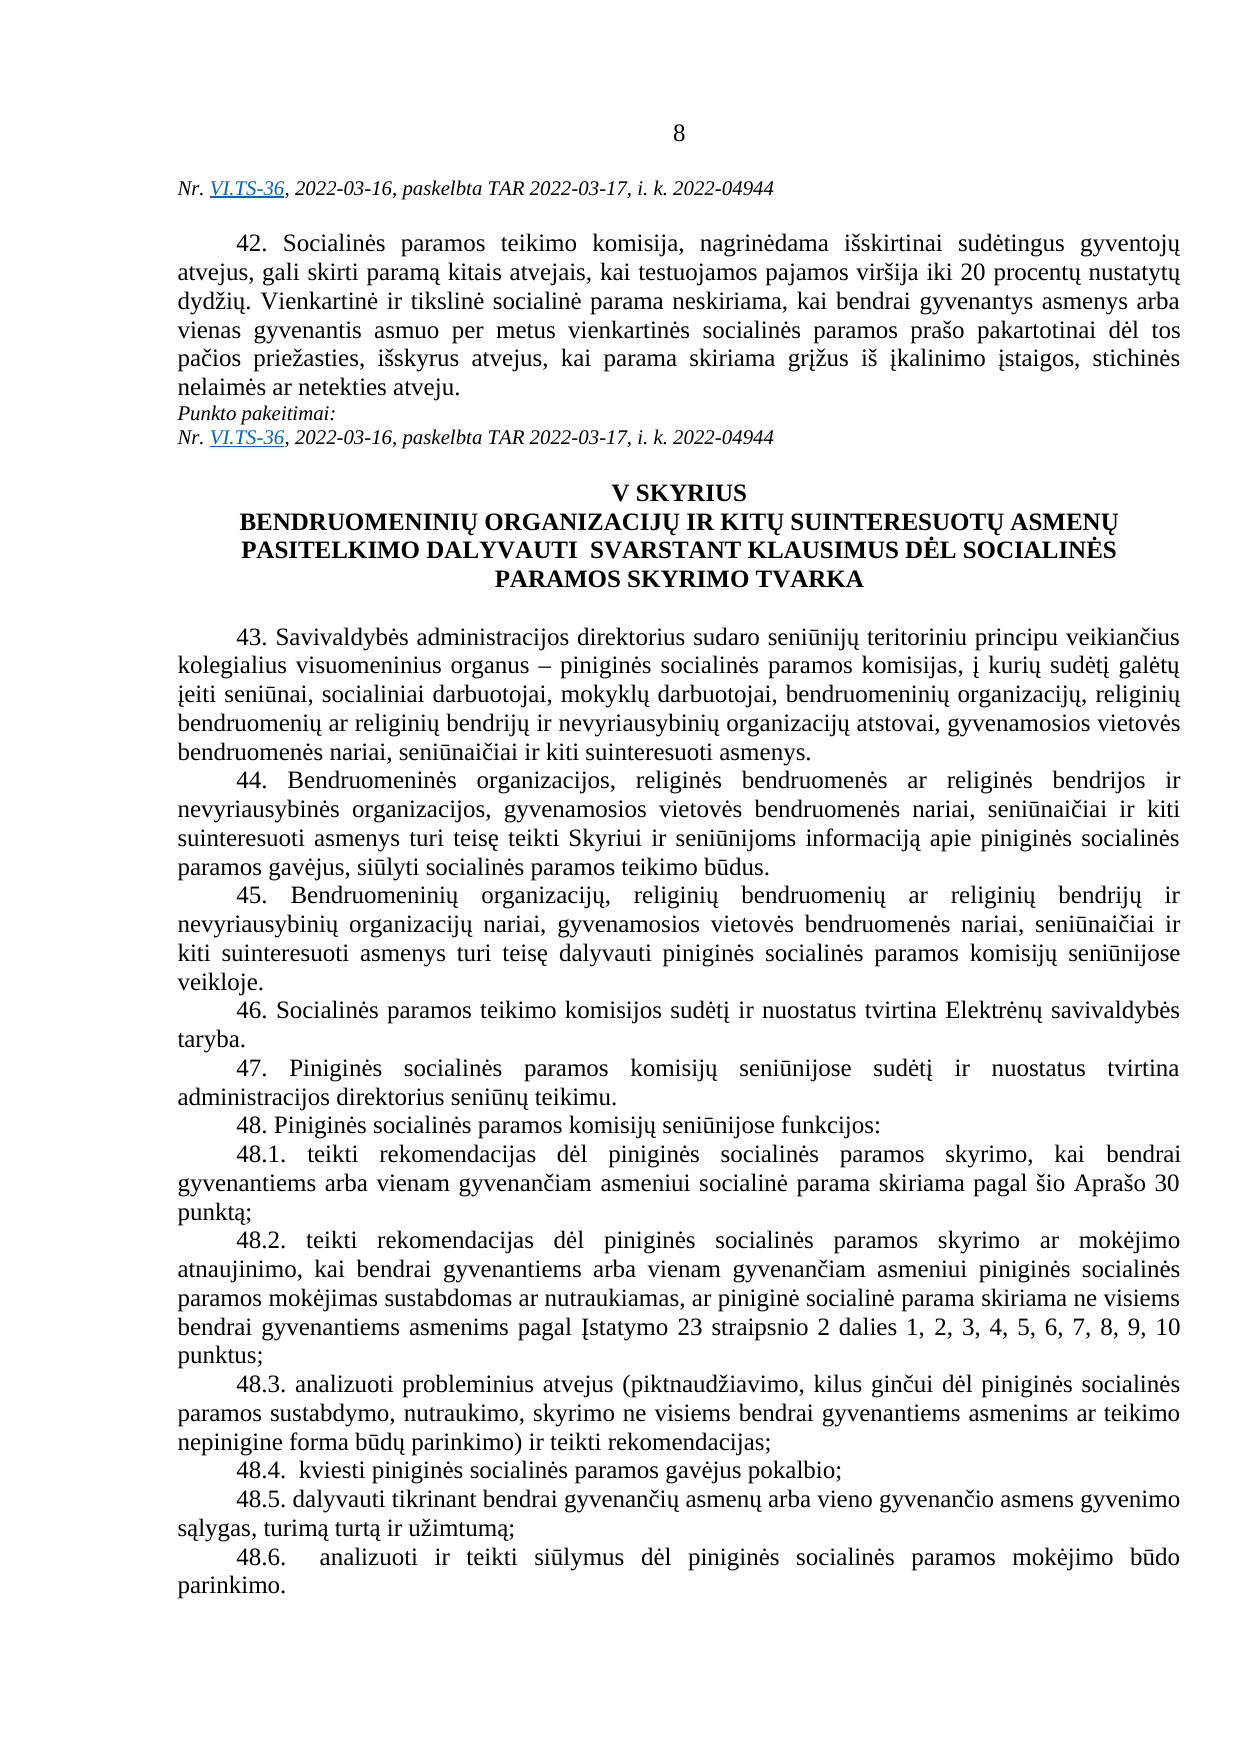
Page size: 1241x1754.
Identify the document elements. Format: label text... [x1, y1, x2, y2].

text 48. Piniginės socialinės paramos komisijų seniūnijose funkcijos: [177, 1110, 1181, 1139]
text 48.5. dalyvauti tikrinant bendrai gyvenančių asmenų arba vieno gyvenančio asmens gyvenimo sąlygas, turimą turtą ir užimtumą; [177, 1484, 1181, 1542]
text V SKYRIUS [177, 478, 1181, 507]
text 46. Socialinės paramos teikimo komisijos sudėtį ir nuostatus tvirtina Elektrėnų savivaldybės taryba. [177, 995, 1181, 1053]
text 43. Savivaldybės administracijos direktorius sudaro seniūnijų teritoriniu principu veikiančius kolegialius visuomeninius organus – piniginės socialinės paramos komisijas, į kurių sudėtį galėtų įeiti seniūnai, socialiniai darbuotojai, mokyklų darbuotojai, bendruomeninių organizacijų, religinių bendruomenių ar religinių bendrijų ir nevyriausybinių organizacijų atstovai, gyvenamosios vietovės bendruomenės nariai, seniūnaičiai ir kiti suinteresuoti asmenys. [177, 622, 1181, 765]
text 48.2. teikti rekomendacijas dėl piniginės socialinės paramos skyrimo ar mokėjimo atnaujinimo, kai bendrai gyvenantiems arba vienam gyvenančiam asmeniui piniginės socialinės paramos mokėjimas sustabdomas ar nutraukiamas, ar piniginė socialinė parama skiriama ne visiems bendrai gyvenantiems asmenims pagal Įstatymo 23 straipsnio 2 dalies 1, 2, 3, 4, 5, 6, 7, 8, 9, 10 punktus; [177, 1225, 1181, 1369]
text BENDRUOMENINIŲ ORGANIZACIJŲ IR KITŲ SUINTERESUOTŲ ASMENŲ PASITELKIMO DALYVAUTI SVARSTANT KLAUSIMUS DĖL SOCIALINĖS PARAMOS SKYRIMO TVARKA [177, 507, 1181, 593]
text Punkto pakeitimai: [177, 401, 1181, 425]
text 48.4. kviesti piniginės socialinės paramos gavėjus pokalbio; [177, 1455, 1181, 1484]
text 42. Socialinės paramos teikimo komisija, nagrinėdama išskirtinai sudėtingus gyventojų atvejus, gali skirti paramą kitais atvejais, kai testuojamos pajamos viršija iki 20 procentų nustatytų dydžių. Vienkartinė ir tikslinė socialinė parama neskiriama, kai bendrai gyvenantys asmenys arba vienas gyvenantis asmuo per metus vienkartinės socialinės paramos prašo pakartotinai dėl tos pačios priežasties, išskyrus atvejus, kai parama skiriama grįžus iš įkalinimo įstaigos, stichinės nelaimės ar netekties atveju. [177, 228, 1181, 401]
text 47. Piniginės socialinės paramos komisijų seniūnijose sudėtį ir nuostatus tvirtina administracijos direktorius seniūnų teikimu. [177, 1053, 1181, 1110]
text 45. Bendruomeninių organizacijų, religinių bendruomenių ar religinių bendrijų ir nevyriausybinių organizacijų nariai, gyvenamosios vietovės bendruomenės nariai, seniūnaičiai ir kiti suinteresuoti asmenys turi teisę dalyvauti piniginės socialinės paramos komisijų seniūnijose veikloje. [177, 880, 1181, 995]
text Nr. VI.TS-36, 2022-03-16, paskelbta TAR 2022-03-17, i. k. 2022-04944 [177, 176, 1181, 200]
text 48.1. teikti rekomendacijas dėl piniginės socialinės paramos skyrimo, kai bendrai gyvenantiems arba vienam gyvenančiam asmeniui socialinė parama skiriama pagal šio Aprašo 30 punktą; [177, 1139, 1181, 1225]
text Nr. VI.TS-36, 2022-03-16, paskelbta TAR 2022-03-17, i. k. 2022-04944 [177, 425, 1181, 449]
text 44. Bendruomeninės organizacijos, religinės bendruomenės ar religinės bendrijos ir nevyriausybinės organizacijos, gyvenamosios vietovės bendruomenės nariai, seniūnaičiai ir kiti suinteresuoti asmenys turi teisę teikti Skyriui ir seniūnijoms informaciją apie piniginės socialinės paramos gavėjus, siūlyti socialinės paramos teikimo būdus. [177, 765, 1181, 880]
text 48.6. analizuoti ir teikti siūlymus dėl piniginės socialinės paramos mokėjimo būdo parinkimo. [177, 1542, 1181, 1599]
text 48.3. analizuoti probleminius atvejus (piktnaudžiavimo, kilus ginčui dėl piniginės socialinės paramos sustabdymo, nutraukimo, skyrimo ne visiems bendrai gyvenantiems asmenims ar teikimo nepinigine forma būdų parinkimo) ir teikti rekomendacijas; [177, 1369, 1181, 1455]
